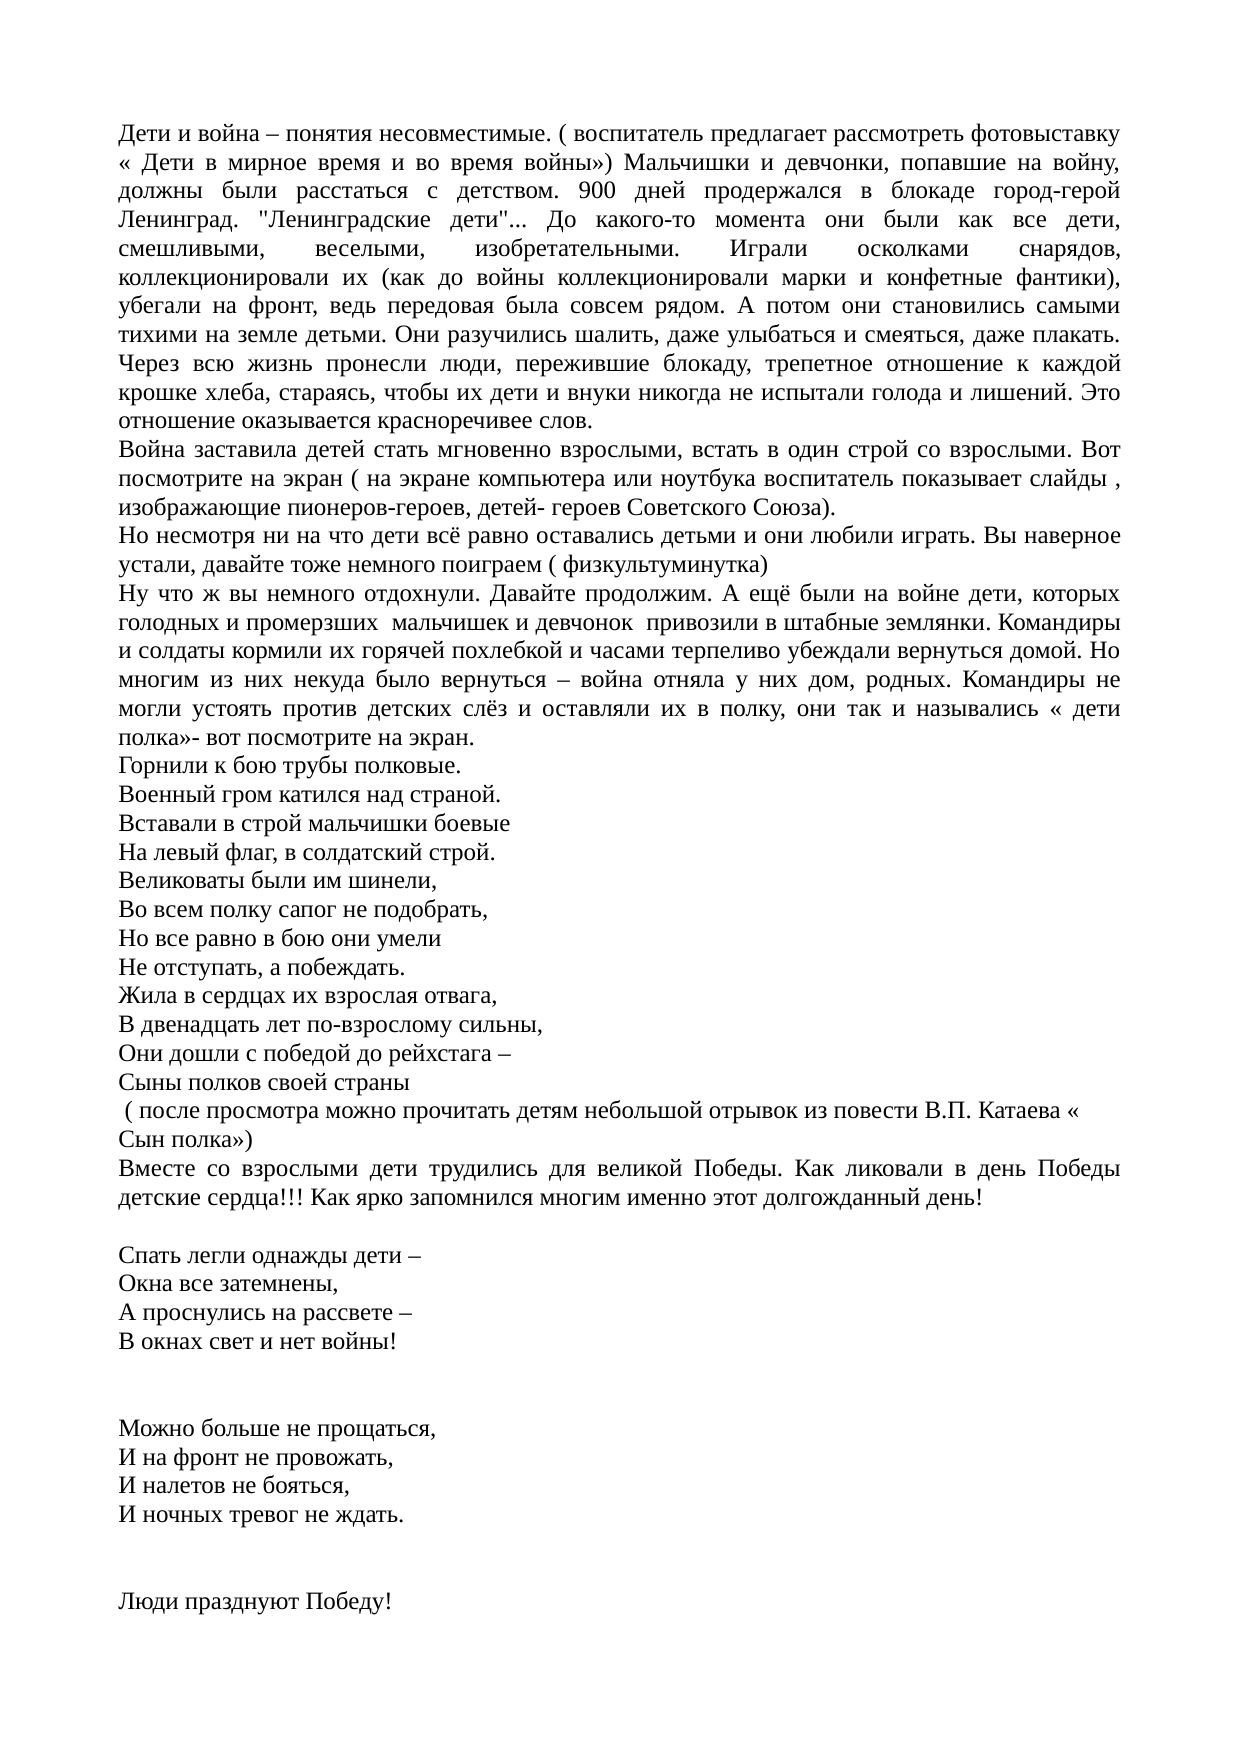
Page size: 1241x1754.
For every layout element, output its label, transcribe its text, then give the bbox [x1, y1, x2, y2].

text Жила в сердцах их взрослая отвага, В двенадцать лет по-взрослому сильны, Они дошли с победой до рейхстага – Сыны полков своей страны [118, 981, 1122, 1096]
text Горнили к бою трубы полковые. Военный гром катился над страной. Вставали в строй мальчишки боевые На левый флаг, в солдатский строй. [118, 751, 1122, 866]
text Можно больше не прощаться, И на фронт не провожать, И налетов не бояться, И ночных тревог не ждать. [118, 1413, 1122, 1528]
text Спать легли однажды дети – Окна все затемнены, А проснулись на рассвете – В окнах свет и нет войны! [118, 1240, 1122, 1355]
text Война заставила детей стать мгновенно взрослыми, встать в один строй со взрослыми. Вот посмотрите на экран ( на экране компьютера или ноутбука воспитатель показывает слайды , изображающие пионеров-героев, детей- героев Советского Союза). [118, 434, 1122, 521]
text Люди празднуют Победу! [118, 1586, 1122, 1615]
text Но несмотря ни на что дети всё равно оставались детьми и они любили играть. Вы наверное устали, давайте тоже немного поиграем ( физкультуминутка) [118, 521, 1122, 578]
text Великоваты были им шинели, Во всем полку сапог не подобрать, Но все равно в бою они умели Не отступать, а побеждать. [118, 866, 1122, 981]
text Ну что ж вы немного отдохнули. Давайте продолжим. А ещё были на войне дети, которых голодных и промерзших мальчишек и девчонок привозили в штабные землянки. Командиры и солдаты кормили их горячей похлебкой и часами терпеливо убеждали вернуться домой. Но многим из них некуда было вернуться – война отняла у них дом, родных. Командиры не могли устоять против детских слёз и оставляли их в полку, они так и назывались « дети полка»- вот посмотрите на экран. [118, 578, 1122, 751]
text Дети и война – понятия несовместимые. ( воспитатель предлагает рассмотреть фотовыставку « Дети в мирное время и во время войны») Мальчишки и девчонки, попавшие на войну, должны были расстаться с детством. 900 дней продержался в блокаде город-герой Ленинград. "Ленинградские дети"... До какого-то момента они были как все дети, смешливыми, веселыми, изобретательными. Играли осколками снарядов, коллекционировали их (как до войны коллекционировали марки и конфетные фантики), убегали на фронт, ведь передовая была совсем рядом. А потом они становились самыми тихими на земле детьми. Они разучились шалить, даже улыбаться и смеяться, даже плакать. Через всю жизнь пронесли люди, пережившие блокаду, трепетное отношение к каждой крошке хлеба, стараясь, чтобы их дети и внуки никогда не испытали голода и лишений. Это отношение оказывается красноречивее слов. [118, 118, 1122, 434]
text Вместе со взрослыми дети трудились для великой Победы. Как ликовали в день Победы детские сердца!!! Как ярко запомнился многим именно этот долгожданный день! [118, 1153, 1122, 1211]
text ( после просмотра можно прочитать детям небольшой отрывок из повести В.П. Катаева « Сын полка») [118, 1096, 1122, 1153]
